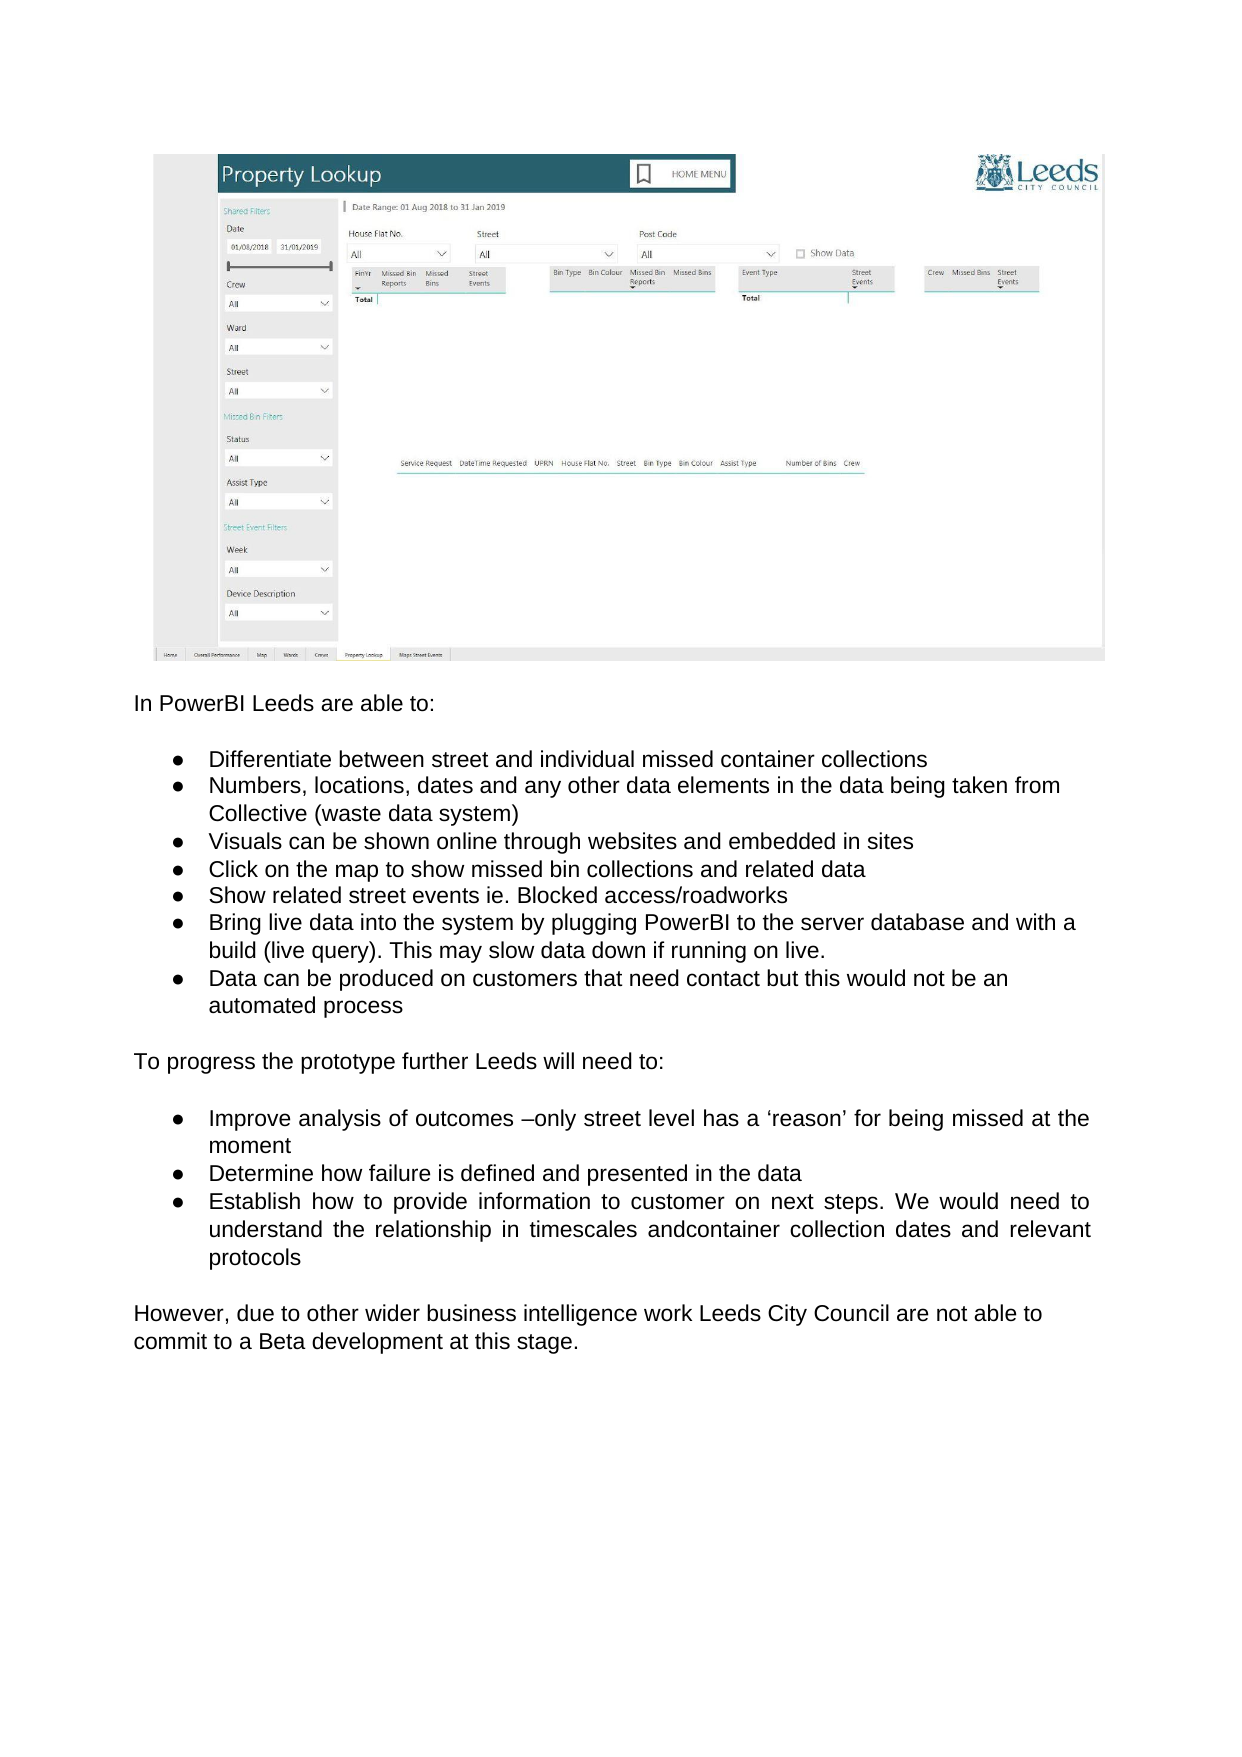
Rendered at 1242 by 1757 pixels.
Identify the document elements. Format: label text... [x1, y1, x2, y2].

list Numbers, locations, dates and any other data elements in the data being taken from Collective (waste data system) [171, 772, 1090, 827]
text In PowerBI Leeds are able to: [133, 690, 1181, 716]
list Data can be produced on customers that need contact but this would not be an automated process [171, 964, 1091, 1019]
list Visuals can be shown online through websites and embedded in sites [171, 828, 1181, 855]
text To progress the prototype further Leeds will need to: [133, 1048, 1181, 1075]
picture [153, 154, 1105, 661]
text However, due to other wider business intelligence work Leeds City Council are not able to commit to a Beta development at this stage. [133, 1300, 1091, 1354]
list Determine how failure is defined and presented in the data [171, 1160, 1181, 1187]
list Establish how to provide information to customer on next steps. We would need to understand the relationship in timescales andcontainer collection dates and relevant protocols [171, 1188, 1091, 1270]
list Improve analysis of outcomes –only street level has a ‘reason’ for being missed at the moment [171, 1104, 1090, 1159]
list Differentiate between street and individual missed container collections [171, 746, 1181, 772]
list Click on the map to show missed bin collections and related data [171, 856, 1181, 882]
list Show related street events ie. Blocked access/roadworks [171, 882, 1181, 909]
list Bring live data into the system by plugging PowerBI to the server database and with a build (live query). This may slow data down if running on live. [171, 909, 1091, 963]
